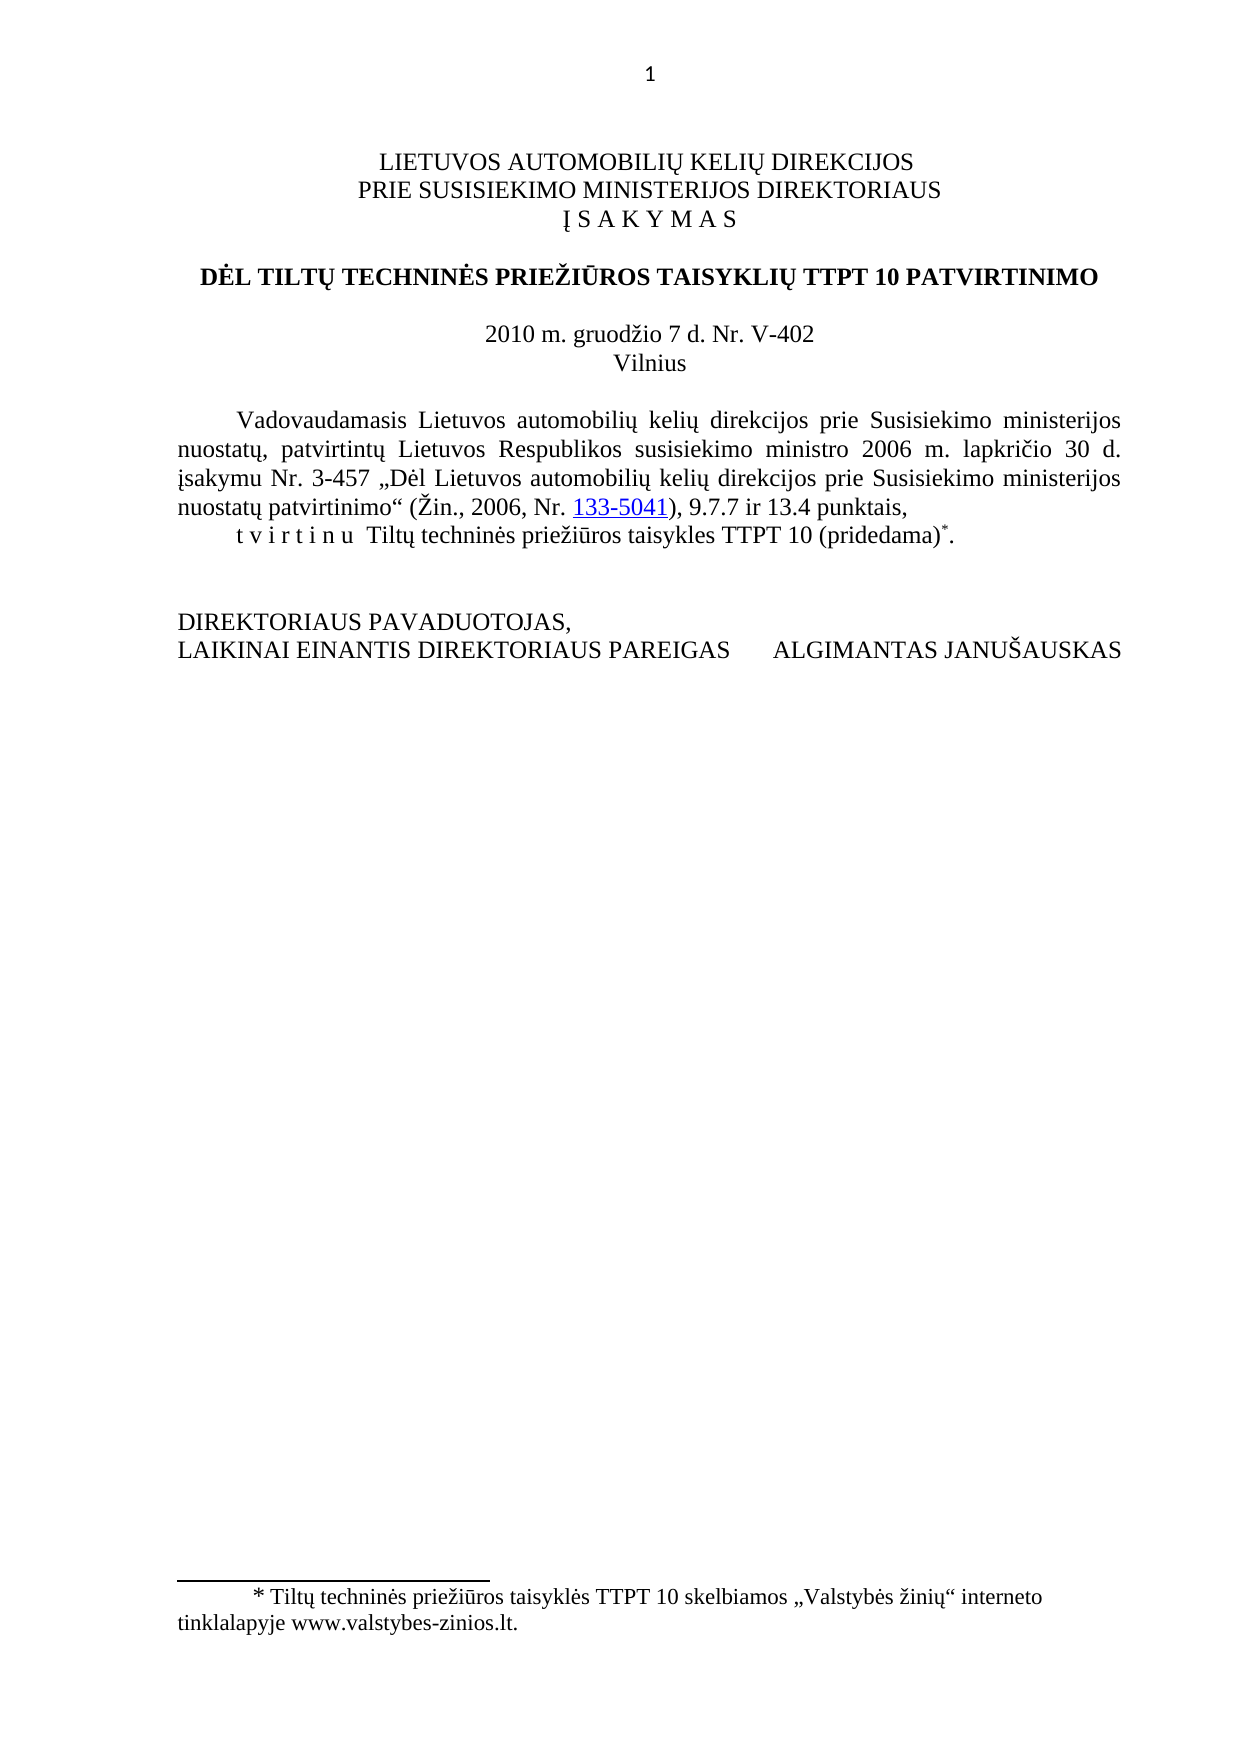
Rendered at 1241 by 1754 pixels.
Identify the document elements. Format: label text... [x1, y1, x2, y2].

text Vadovaudamasis Lietuvos automobilių kelių direkcijos prie Susisiekimo ministerijos nuostatų, patvirtintų Lietuvos Respublikos susisiekimo ministro 2006 m. lapkričio 30 d. įsakymu Nr. 3-457 „Dėl Lietuvos automobilių kelių direkcijos prie Susisiekimo ministerijos nuostatų patvirtinimo“ (Žin., 2006, Nr. 133-5041), 9.7.7 ir 13.4 punktais, [177, 406, 1122, 521]
text Vilnius [177, 348, 1122, 377]
text tvirtinu Tiltų techninės priežiūros taisykles TTPT 10 (pridedama). [177, 521, 1122, 549]
text LIETUVOS AUTOMOBILIŲ KELIŲ DIREKCIJOS [177, 147, 1122, 176]
text DĖL TILTŲ TECHNINĖS PRIEŽIŪROS TAISYKLIŲ TTPT 10 PATVIRTINIMO [177, 262, 1122, 291]
text ĮSAKYMAS [177, 204, 1122, 233]
text Direktoriaus pavaduotojas, [177, 607, 1122, 636]
text PRIE SUSISIEKIMO MINISTERIJOS DIREKTORIAUS [177, 176, 1122, 204]
text laikinai einantis direktoriaus pareigas Algimantas Janušauskas [177, 636, 1122, 664]
text Tiltų techninės priežiūros taisyklės TTPT 10 skelbiamos „Valstybės žinių“ interneto tinklalapyje www.valstybes-zinios.lt. [177, 1581, 1122, 1636]
text 2010 m. gruodžio 7 d. Nr. V-402 [177, 319, 1122, 348]
